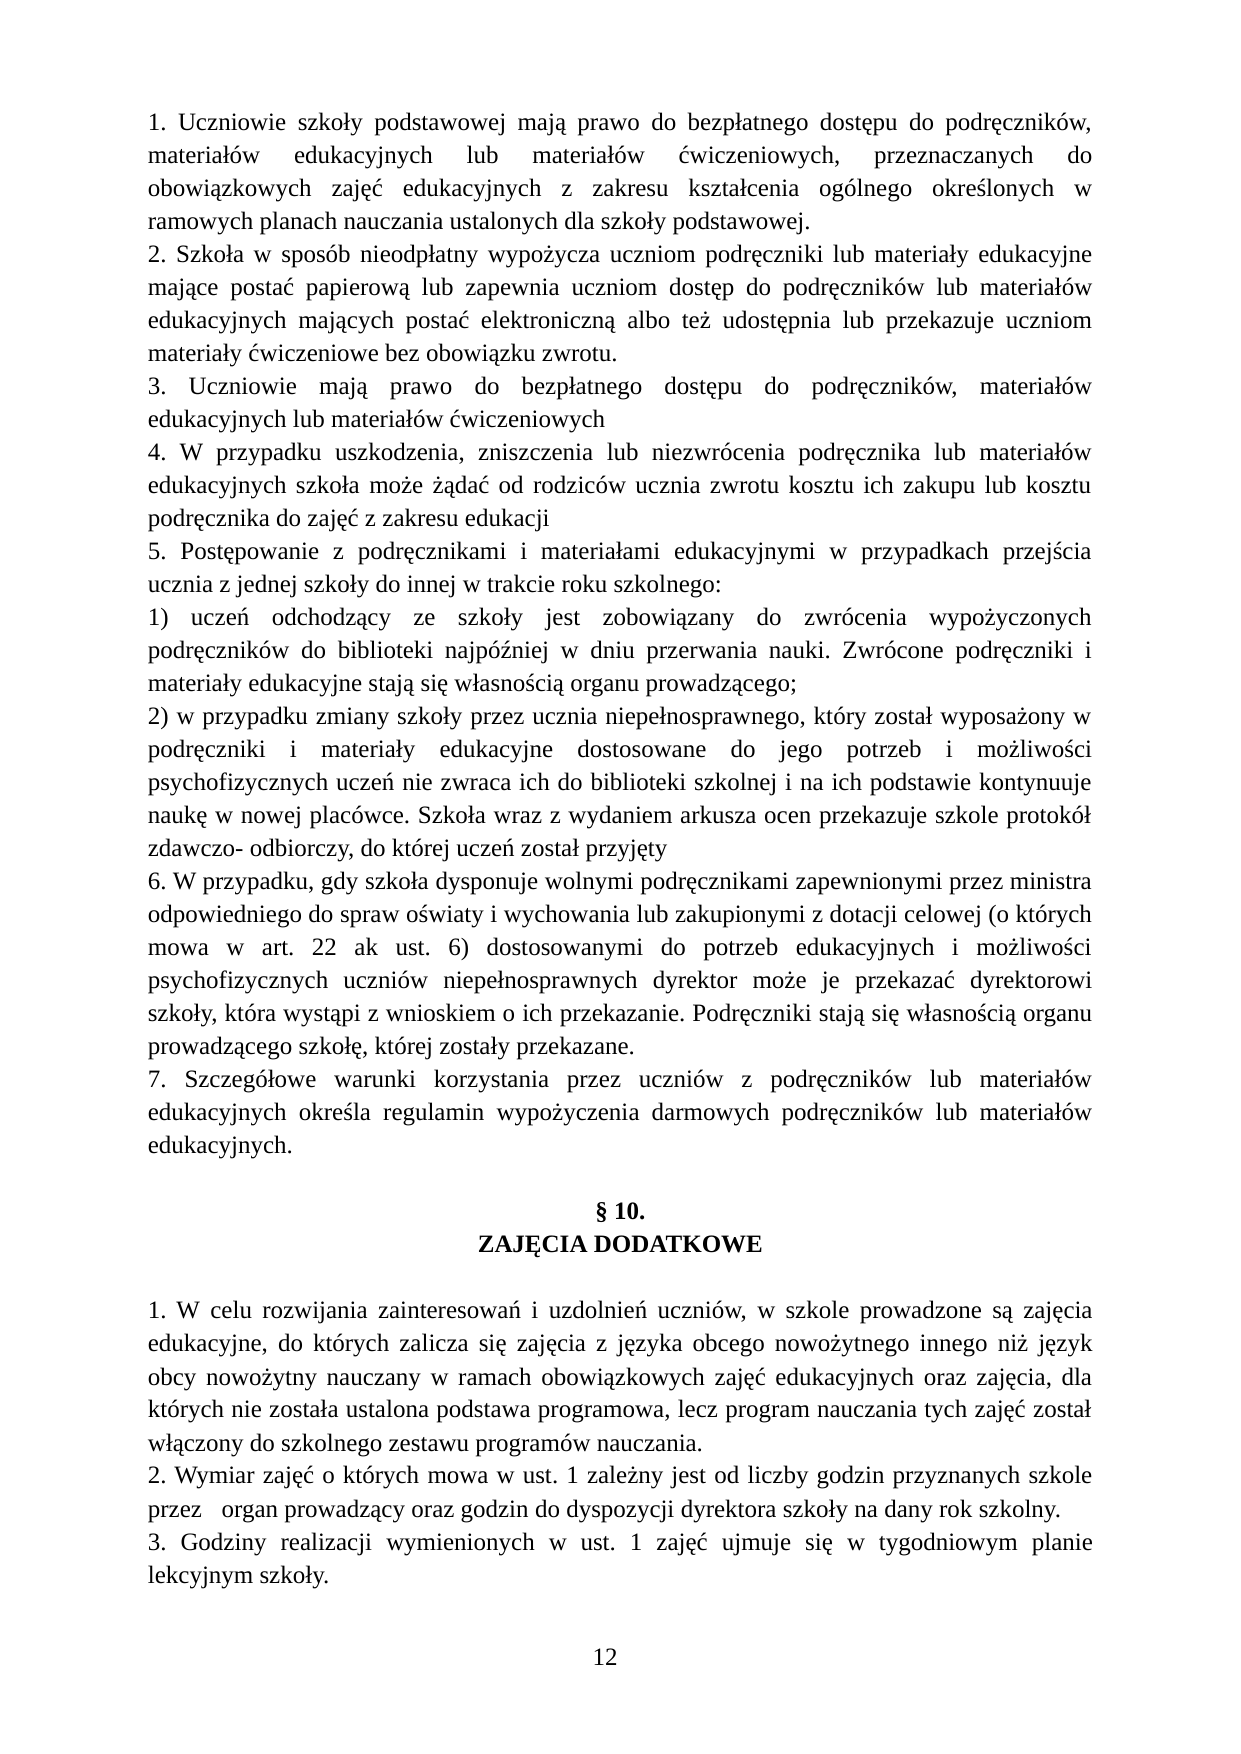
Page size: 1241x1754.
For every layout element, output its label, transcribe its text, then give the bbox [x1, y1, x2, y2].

text 5. Postępowanie z podręcznikami i materiałami edukacyjnymi w przypadkach przejścia ucznia z jednej szkoły do innej w trakcie roku szkolnego: [148, 536, 1093, 598]
text 2) w przypadku zmiany szkoły przez ucznia niepełnosprawnego, który został wyposażony w podręczniki i materiały edukacyjne dostosowane do jego potrzeb i możliwości psychofizycznych uczeń nie zwraca ich do biblioteki szkolnej i na ich podstawie kontynuuje naukę w nowej placówce. Szkoła wraz z wydaniem arkusza ocen przekazuje szkole protokół zdawczo- odbiorczy, do której uczeń został przyjęty [148, 701, 1093, 862]
text 3. Godziny realizacji wymienionych w ust. 1 zajęć ujmuje się w tygodniowym planie lekcyjnym szkoły. [148, 1527, 1093, 1588]
text 3. Uczniowie mają prawo do bezpłatnego dostępu do podręczników, materiałów edukacyjnych lub materiałów ćwiczeniowych [148, 371, 1093, 433]
text ZAJĘCIA DODATKOWE [148, 1229, 1093, 1258]
text 1. W celu rozwijania zainteresowań i uzdolnień uczniów, w szkole prowadzone są zajęcia edukacyjne, do których zalicza się zajęcia z języka obcego nowożytnego innego niż język obcy nowożytny nauczany w ramach obowiązkowych zajęć edukacyjnych oraz zajęcia, dla których nie została ustalona podstawa programowa, lecz program nauczania tych zajęć został włączony do szkolnego zestawu programów nauczania. [148, 1296, 1093, 1456]
text § 10. [148, 1196, 1093, 1225]
text 6. W przypadku, gdy szkoła dysponuje wolnymi podręcznikami zapewnionymi przez ministra odpowiedniego do spraw oświaty i wychowania lub zakupionymi z dotacji celowej (o których mowa w art. 22 ak ust. 6) dostosowanymi do potrzeb edukacyjnych i możliwości psychofizycznych uczniów niepełnosprawnych dyrektor może je przekazać dyrektorowi szkoły, która wystąpi z wnioskiem o ich przekazanie. Podręczniki stają się własnością organu prowadzącego szkołę, której zostały przekazane. [148, 866, 1093, 1060]
text 4. W przypadku uszkodzenia, zniszczenia lub niezwrócenia podręcznika lub materiałów edukacyjnych szkoła może żądać od rodziców ucznia zwrotu kosztu ich zakupu lub kosztu podręcznika do zajęć z zakresu edukacji [148, 437, 1093, 532]
text 2. Wymiar zajęć o których mowa w ust. 1 zależny jest od liczby godzin przyznanych szkole przez organ prowadzący oraz godzin do dyspozycji dyrektora szkoły na dany rok szkolny. [148, 1461, 1093, 1522]
text 7. Szczegółowe warunki korzystania przez uczniów z podręczników lub materiałów edukacyjnych określa regulamin wypożyczenia darmowych podręczników lub materiałów edukacyjnych. [148, 1064, 1093, 1159]
text 1. Uczniowie szkoły podstawowej mają prawo do bezpłatnego dostępu do podręczników, materiałów edukacyjnych lub materiałów ćwiczeniowych, przeznaczanych do obowiązkowych zajęć edukacyjnych z zakresu kształcenia ogólnego określonych w ramowych planach nauczania ustalonych dla szkoły podstawowej. [148, 107, 1093, 234]
text 2. Szkoła w sposób nieodpłatny wypożycza uczniom podręczniki lub materiały edukacyjne mające postać papierową lub zapewnia uczniom dostęp do podręczników lub materiałów edukacyjnych mających postać elektroniczną albo też udostępnia lub przekazuje uczniom materiały ćwiczeniowe bez obowiązku zwrotu. [148, 239, 1093, 367]
text 1) uczeń odchodzący ze szkoły jest zobowiązany do zwrócenia wypożyczonych podręczników do biblioteki najpóźniej w dniu przerwania nauki. Zwrócone podręczniki i materiały edukacyjne stają się własnością organu prowadzącego; [148, 602, 1093, 697]
